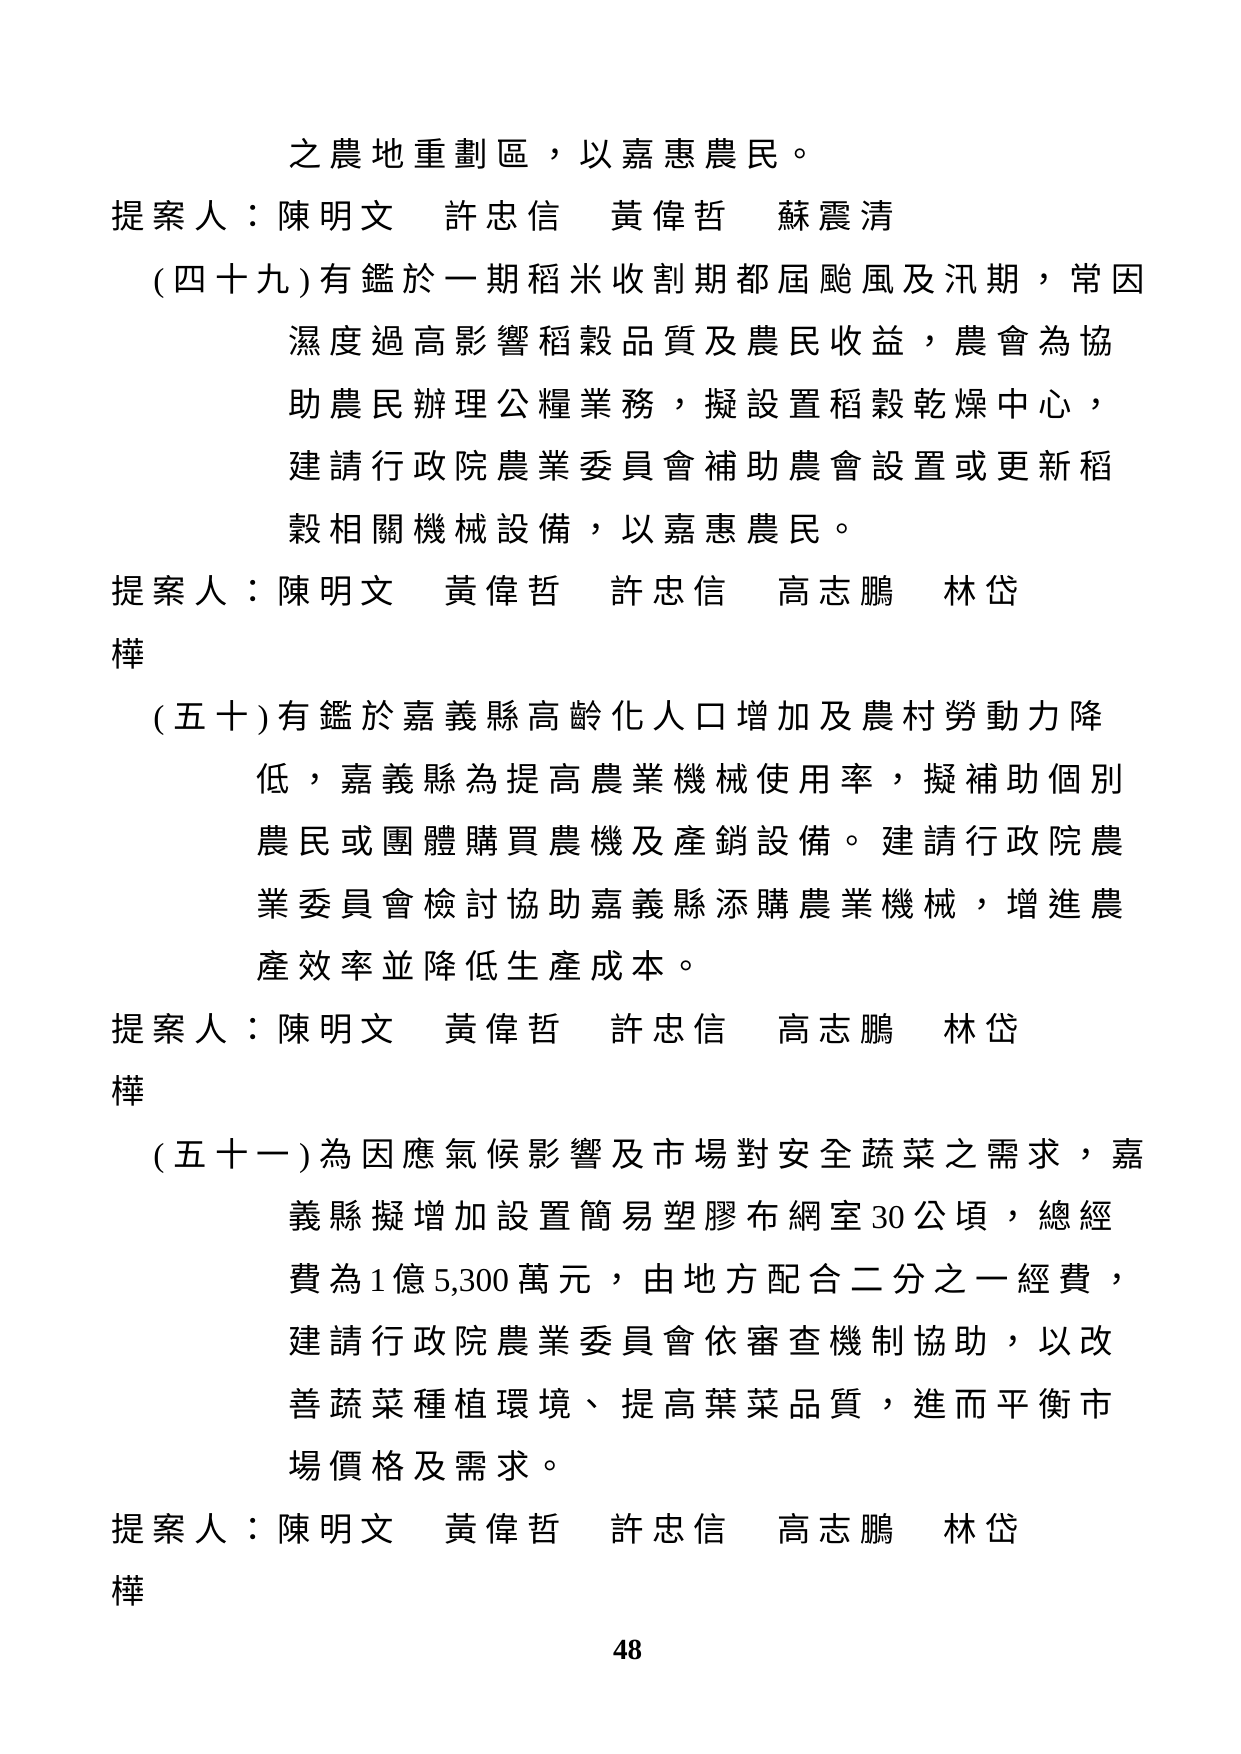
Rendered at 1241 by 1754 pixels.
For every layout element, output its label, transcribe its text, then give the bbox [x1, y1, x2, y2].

text 之農地重劃區，以嘉惠農民。 [141, 110, 1148, 173]
text 提案人：陳明文 黃偉哲 許忠信 高志鵬 林岱樺 [107, 985, 1044, 1110]
text 提案人：陳明文 許忠信 黃偉哲 蘇震清 [107, 173, 1044, 235]
text 提案人：陳明文 黃偉哲 許忠信 高志鵬 林岱樺 [107, 1485, 1044, 1610]
text (五十)有鑑於嘉義縣高齡化人口增加及農村勞動力降低，嘉義縣為提高農業機械使用率，擬補助個別農民或團體購買農機及產銷設備。建請行政院農業委員會檢討協助嘉義縣添購農業機械，增進農產效率並降低生產成本。 [141, 673, 1148, 985]
text 提案人：陳明文 黃偉哲 許忠信 高志鵬 林岱樺 [107, 548, 1044, 673]
text (五十一)為因應氣候影響及市場對安全蔬菜之需求，嘉義縣擬增加設置簡易塑膠布網室30公頃，總經費為1億5,300萬元，由地方配合二分之一經費，建請行政院農業委員會依審查機制協助，以改善蔬菜種植環境、提高葉菜品質，進而平衡市場價格及需求。 [141, 1110, 1148, 1485]
text (四十九)有鑑於一期稻米收割期都屆颱風及汛期，常因濕度過高影響稻穀品質及農民收益，農會為協助農民辦理公糧業務，擬設置稻穀乾燥中心，建請行政院農業委員會補助農會設置或更新稻穀相關機械設備，以嘉惠農民。 [141, 235, 1148, 548]
